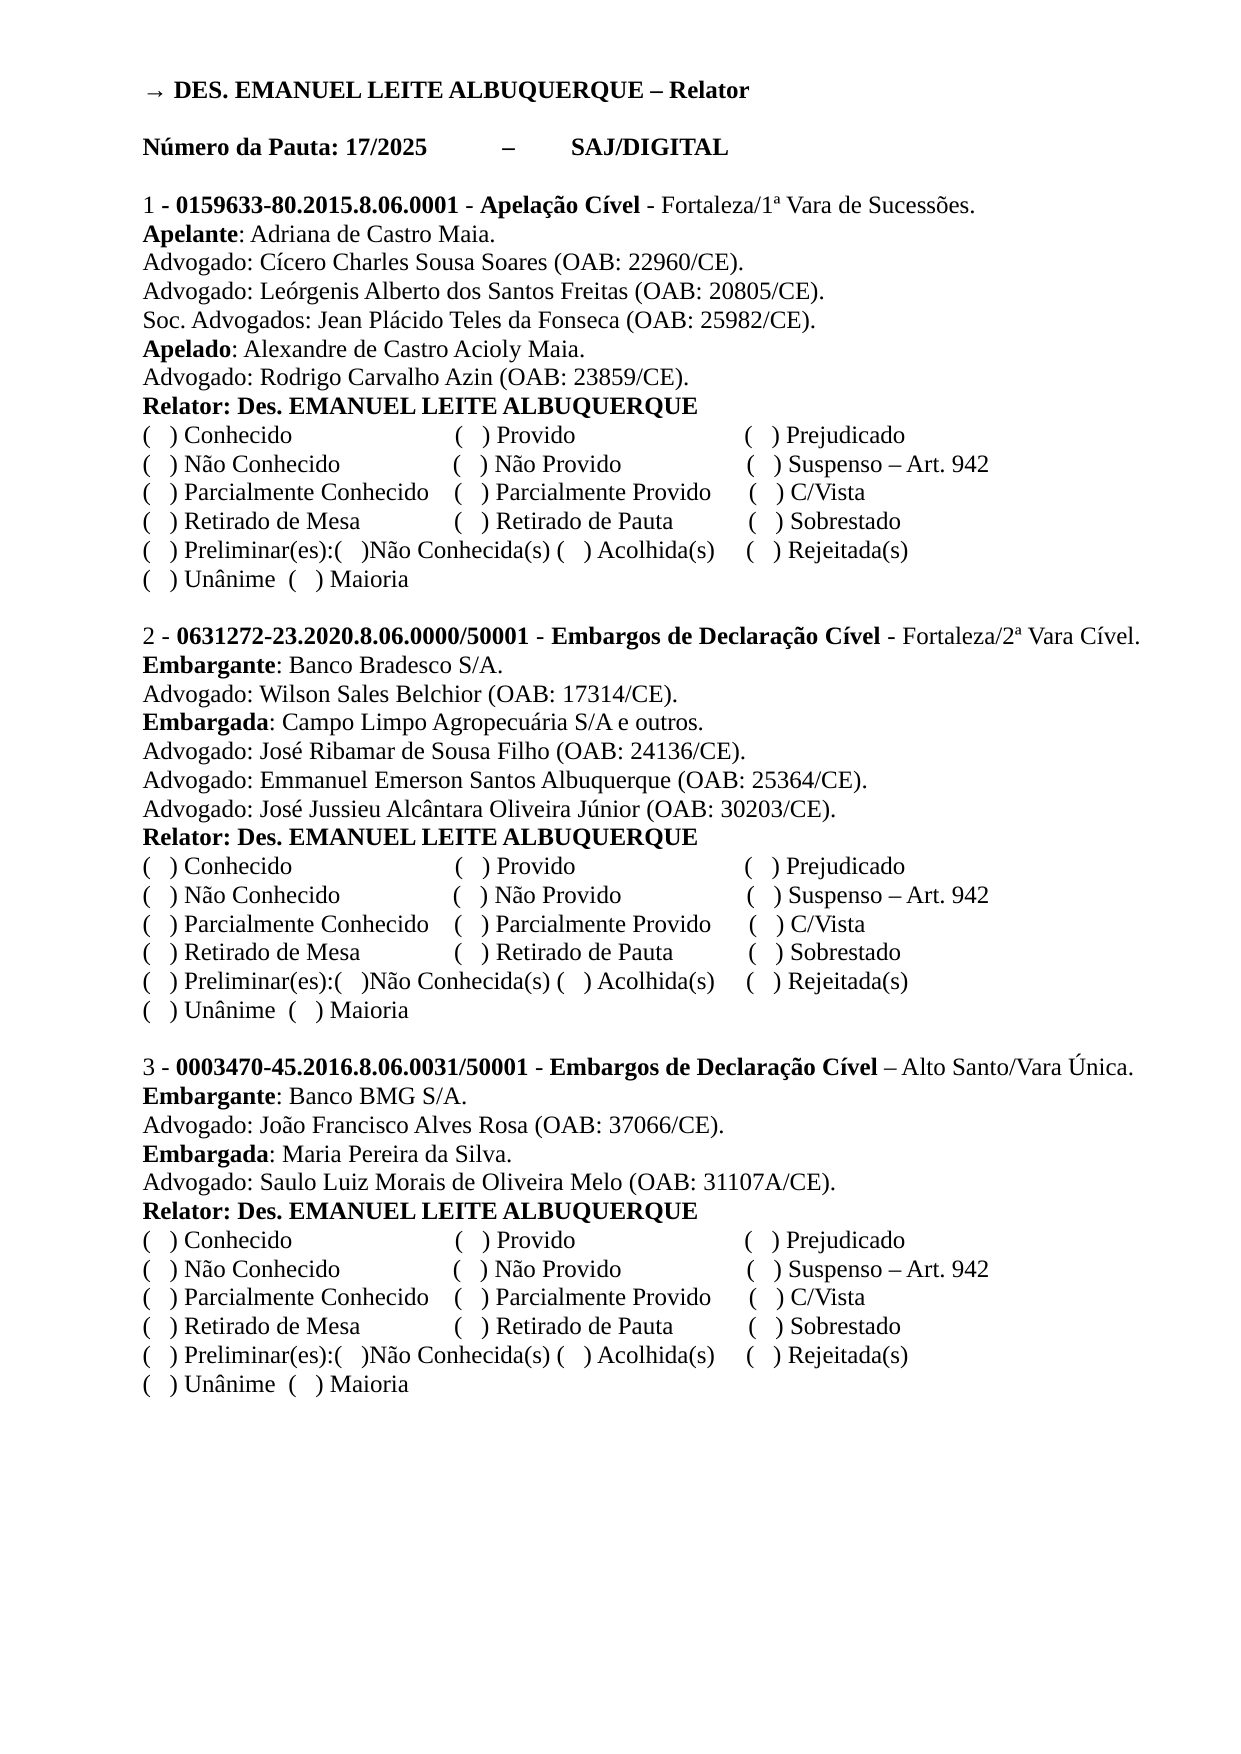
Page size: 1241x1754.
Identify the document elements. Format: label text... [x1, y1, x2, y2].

text 1 - 0159633-80.2015.8.06.0001 - Apelação Cível - Fortaleza/1ª Vara de Sucessões. [142, 190, 1141, 219]
text ( ) Unânime ( ) Maioria [142, 1369, 1158, 1397]
text Embargada: Campo Limpo Agropecuária S/A e outros. [142, 707, 1141, 736]
text Advogado: Emmanuel Emerson Santos Albuquerque (OAB: 25364/CE). [142, 765, 1141, 794]
text → DES. EMANUEL LEITE ALBUQUERQUE – Relator [142, 75, 1141, 104]
text Advogado: José Jussieu Alcântara Oliveira Júnior (OAB: 30203/CE). [142, 794, 1141, 822]
text ( ) Unânime ( ) Maioria [142, 564, 1158, 592]
text Advogado: José Ribamar de Sousa Filho (OAB: 24136/CE). [142, 736, 1141, 765]
text Relator: Des. EMANUEL LEITE ALBUQUERQUE [142, 822, 1141, 851]
text ( ) Unânime ( ) Maioria [142, 995, 1158, 1024]
text ( ) Retirado de Mesa ( ) Retirado de Pauta ( ) Sobrestado [142, 506, 1158, 535]
text Advogado: Wilson Sales Belchior (OAB: 17314/CE). [142, 679, 1141, 707]
text Advogado: Cícero Charles Sousa Soares (OAB: 22960/CE). [142, 247, 1141, 276]
text Relator: Des. EMANUEL LEITE ALBUQUERQUE [142, 1196, 1141, 1225]
text ( ) Conhecido ( ) Provido ( ) Prejudicado [142, 851, 1141, 880]
text ( ) Conhecido ( ) Provido ( ) Prejudicado [142, 1225, 1141, 1254]
text ( ) Preliminar(es):( )Não Conhecida(s) ( ) Acolhida(s) ( ) Rejeitada(s) [142, 535, 1158, 564]
text ( ) Conhecido ( ) Provido ( ) Prejudicado [142, 420, 1141, 449]
text Soc. Advogados: Jean Plácido Teles da Fonseca (OAB: 25982/CE). [142, 305, 1141, 334]
text Número da Pauta: 17/2025 – SAJ/DIGITAL [142, 132, 1141, 161]
text ( ) Retirado de Mesa ( ) Retirado de Pauta ( ) Sobrestado [142, 1311, 1158, 1340]
text Relator: Des. EMANUEL LEITE ALBUQUERQUE [142, 391, 1141, 420]
text ( ) Preliminar(es):( )Não Conhecida(s) ( ) Acolhida(s) ( ) Rejeitada(s) [142, 966, 1158, 995]
text 2 - 0631272-23.2020.8.06.0000/50001 - Embargos de Declaração Cível - Fortaleza/2ª Vara Cível. Embargante: Banco Bradesco S/A. [142, 621, 1141, 679]
text Advogado: Rodrigo Carvalho Azin (OAB: 23859/CE). [142, 362, 1141, 391]
text Apelado: Alexandre de Castro Acioly Maia. [142, 334, 1141, 362]
text ( ) Preliminar(es):( )Não Conhecida(s) ( ) Acolhida(s) ( ) Rejeitada(s) [142, 1340, 1158, 1369]
text ( ) Retirado de Mesa ( ) Retirado de Pauta ( ) Sobrestado [142, 937, 1158, 966]
text Apelante: Adriana de Castro Maia. [142, 219, 1141, 247]
text Advogado: Saulo Luiz Morais de Oliveira Melo (OAB: 31107A/CE). [142, 1167, 1141, 1196]
text 3 - 0003470-45.2016.8.06.0031/50001 - Embargos de Declaração Cível – Alto Santo/Vara Única. [142, 1052, 1141, 1081]
text Embargante: Banco BMG S/A. [142, 1081, 1141, 1110]
text Advogado: João Francisco Alves Rosa (OAB: 37066/CE). [142, 1110, 1141, 1139]
text ( ) Não Conhecido ( ) Não Provido ( ) Suspenso – Art. 942 [142, 449, 1158, 477]
text ( ) Parcialmente Conhecido ( ) Parcialmente Provido ( ) C/Vista [142, 477, 1158, 506]
text ( ) Parcialmente Conhecido ( ) Parcialmente Provido ( ) C/Vista [142, 1282, 1158, 1311]
text Advogado: Leórgenis Alberto dos Santos Freitas (OAB: 20805/CE). [142, 276, 1141, 305]
text ( ) Não Conhecido ( ) Não Provido ( ) Suspenso – Art. 942 [142, 880, 1158, 909]
text ( ) Parcialmente Conhecido ( ) Parcialmente Provido ( ) C/Vista [142, 909, 1158, 937]
text ( ) Não Conhecido ( ) Não Provido ( ) Suspenso – Art. 942 [142, 1254, 1158, 1282]
text Embargada: Maria Pereira da Silva. [142, 1139, 1141, 1167]
